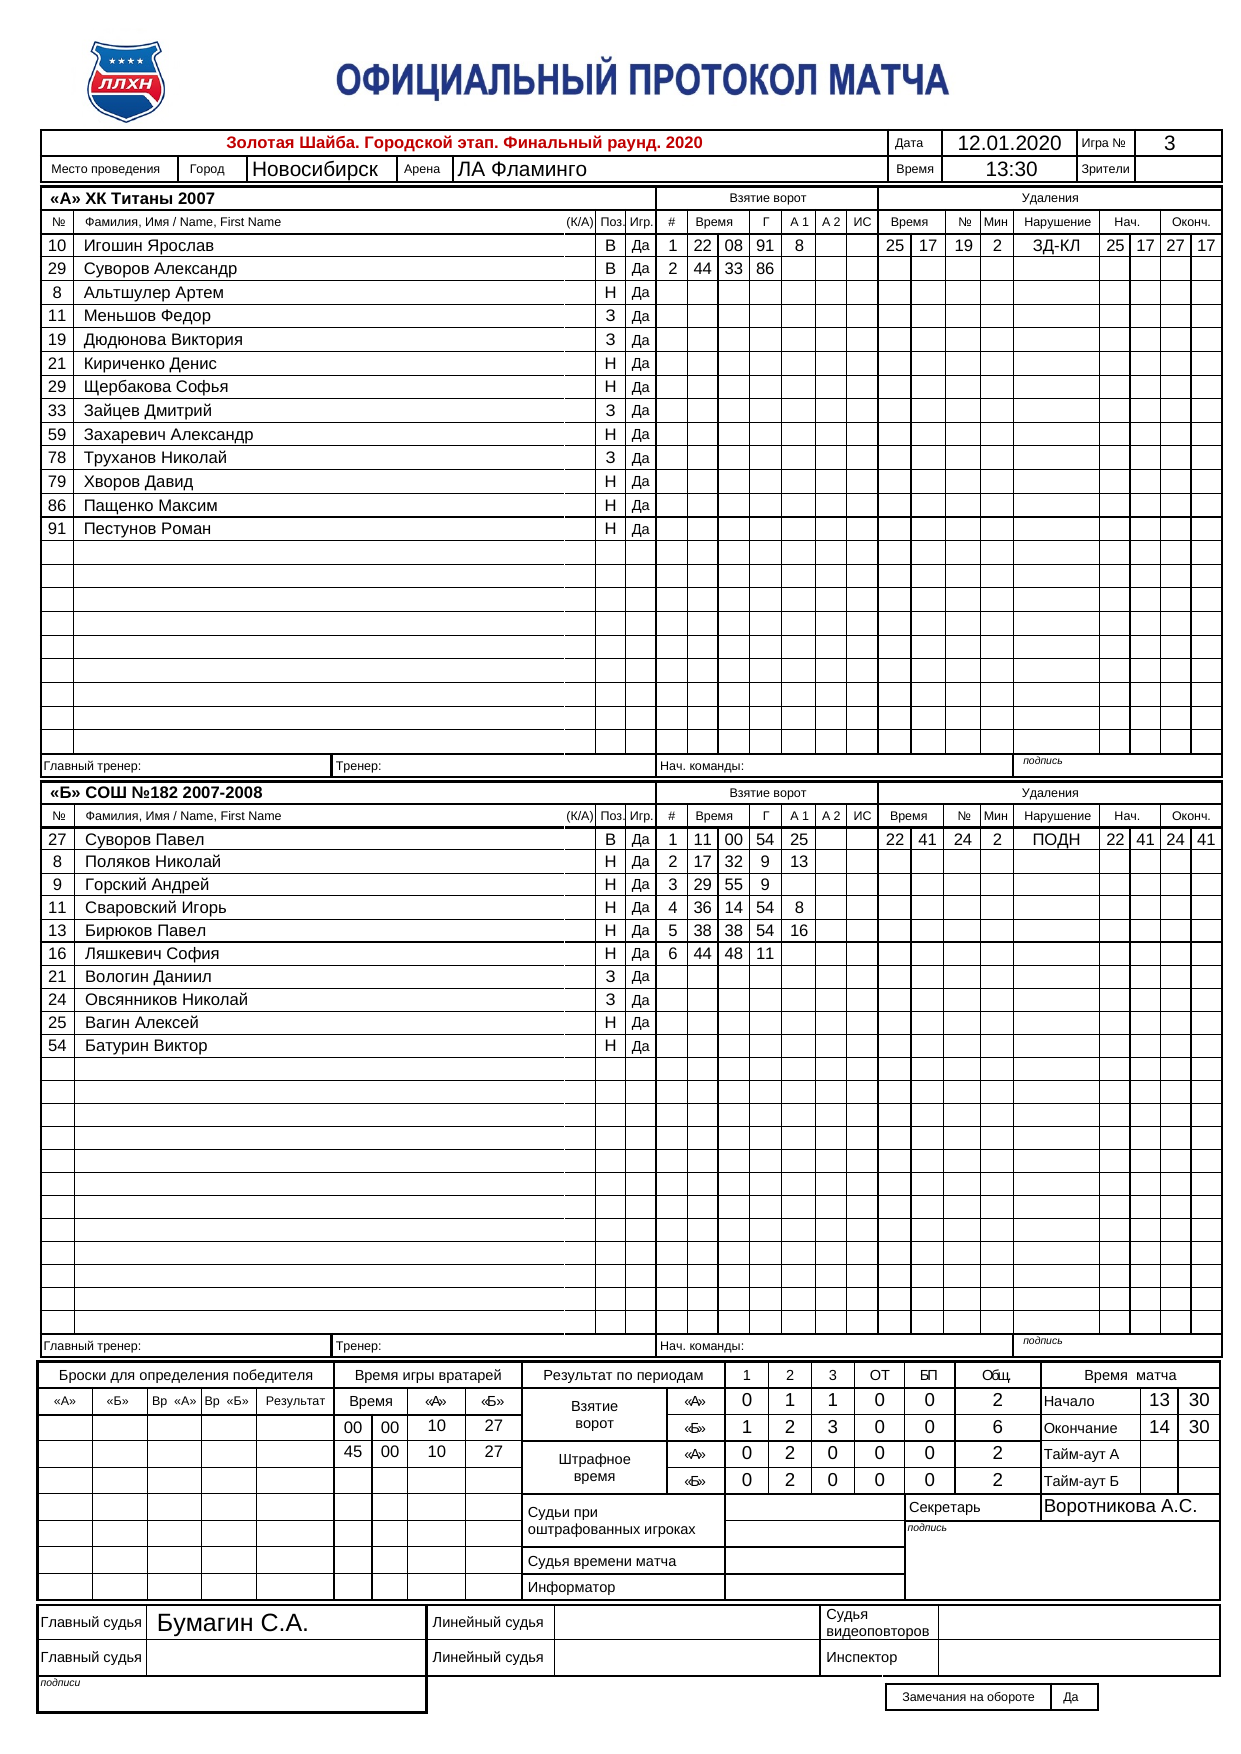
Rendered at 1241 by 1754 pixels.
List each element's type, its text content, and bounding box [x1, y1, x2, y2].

table_cell [1100, 1150, 1129, 1172]
table_cell [726, 1575, 904, 1599]
table_cell [750, 518, 781, 540]
table_cell [202, 1574, 256, 1599]
table_cell [1161, 683, 1190, 706]
table_cell [1131, 1035, 1160, 1057]
table_cell А 1 [782, 805, 815, 826]
table_cell [596, 541, 625, 564]
table_cell 0 [726, 1442, 768, 1467]
table_cell 17 [1192, 235, 1221, 256]
table_cell [816, 966, 846, 987]
table_cell [688, 470, 717, 493]
table_cell [912, 636, 945, 658]
table_cell [1131, 896, 1160, 918]
table_cell [981, 1035, 1013, 1057]
table_cell [750, 612, 781, 634]
table_cell 32 [719, 850, 749, 872]
table_cell [1131, 1127, 1160, 1149]
table_cell 27 [1161, 235, 1190, 256]
table_cell [1192, 1219, 1221, 1241]
table_cell [1131, 588, 1160, 611]
table_cell [1161, 1288, 1190, 1310]
table_cell Тренер: [333, 1335, 655, 1356]
table_cell [565, 352, 595, 374]
table_cell 38 [719, 920, 749, 941]
table_cell [981, 494, 1013, 516]
table_cell [879, 470, 910, 493]
table_cell [596, 588, 625, 611]
table_cell Н [596, 470, 625, 493]
table_cell [847, 1127, 877, 1149]
table_cell [202, 1547, 256, 1573]
table_cell [1014, 612, 1099, 634]
table_cell [1100, 518, 1129, 540]
table_cell [719, 494, 749, 516]
table_cell [912, 896, 943, 918]
table_cell [335, 1547, 371, 1573]
table_cell Судья времени матча [523, 1548, 724, 1573]
table_cell [944, 943, 980, 964]
table_header Общ. [956, 1363, 1040, 1387]
table_cell [816, 470, 846, 493]
table_cell [42, 1242, 74, 1264]
table_cell [466, 1574, 521, 1599]
table_cell [981, 470, 1013, 493]
table_cell [565, 850, 595, 872]
table_cell [688, 588, 717, 611]
table_cell [981, 541, 1013, 564]
table_cell [1100, 1265, 1129, 1287]
table_cell [912, 305, 945, 327]
table_cell [657, 1058, 687, 1079]
table_cell [257, 1468, 333, 1493]
table_cell [847, 966, 877, 987]
table_cell [944, 1012, 980, 1033]
table_cell 91 [750, 235, 781, 256]
table_cell А 1 [782, 211, 815, 233]
table_cell 54 [750, 920, 781, 941]
table_cell 30 [1179, 1389, 1219, 1413]
table_cell [912, 966, 943, 987]
table_cell [782, 1127, 815, 1149]
table_cell [626, 683, 655, 706]
table_cell [719, 588, 749, 611]
table_cell [1014, 1242, 1099, 1264]
table_cell [816, 305, 846, 327]
table_cell 54 [750, 896, 781, 918]
table_cell # [657, 805, 687, 826]
table_cell [1014, 257, 1099, 280]
table_cell [596, 1150, 625, 1172]
table_cell № [944, 805, 980, 826]
table_cell [1161, 446, 1190, 469]
table_cell [719, 1173, 749, 1195]
table_cell [42, 1265, 74, 1287]
table_cell Да [626, 1012, 655, 1033]
table_cell Овсянников Николай [75, 989, 564, 1011]
table_cell [816, 1219, 846, 1241]
table_cell [719, 707, 749, 729]
table_cell [912, 328, 945, 351]
table_cell Вагин Алексей [75, 1012, 564, 1033]
table_cell [816, 989, 846, 1011]
table_cell Н [596, 352, 625, 374]
table_cell [688, 730, 717, 753]
table_cell [847, 257, 877, 280]
table_cell 16 [42, 943, 74, 964]
table_cell [750, 636, 781, 658]
table_cell Зрители [1078, 157, 1134, 181]
table_cell [782, 1219, 815, 1241]
table_cell [1192, 423, 1221, 445]
table_cell [946, 446, 980, 469]
table_cell [565, 494, 595, 516]
table_cell [1100, 1058, 1129, 1079]
table_cell [1192, 896, 1221, 918]
table_cell [1100, 376, 1129, 398]
table_cell [1131, 1242, 1160, 1264]
table_cell [879, 1104, 910, 1126]
table_cell [1161, 1219, 1190, 1241]
table_cell 44 [688, 943, 717, 964]
table_cell [847, 612, 877, 634]
table_cell [75, 1219, 564, 1241]
table_cell [879, 399, 910, 422]
table_cell Суворов Александр [74, 257, 564, 280]
table_cell [946, 565, 980, 587]
table_cell [981, 1196, 1013, 1218]
table_cell [657, 1012, 687, 1033]
table_cell [750, 683, 781, 706]
table_cell [1131, 257, 1160, 280]
table_cell [1100, 659, 1129, 682]
table_cell [148, 1468, 201, 1493]
table_cell [912, 565, 945, 587]
table_cell [75, 1196, 564, 1218]
table_cell [1192, 1104, 1221, 1126]
table_cell [981, 989, 1013, 1011]
table_cell [1192, 446, 1221, 469]
table_cell [816, 683, 846, 706]
table_cell 1 [657, 829, 687, 849]
table_cell З [596, 966, 625, 987]
table_cell [688, 707, 717, 729]
table_cell [782, 376, 815, 398]
table_cell [1014, 423, 1099, 445]
table_cell 25 [879, 235, 910, 256]
table_cell [944, 1173, 980, 1195]
table_cell [1100, 683, 1129, 706]
table_cell [879, 446, 910, 469]
table_cell [75, 1242, 564, 1264]
table_cell [847, 943, 877, 964]
table_cell [688, 423, 717, 445]
table_cell [1100, 446, 1129, 469]
table_cell [879, 565, 910, 587]
table_cell [657, 707, 687, 729]
table_cell [981, 850, 1013, 872]
table_cell 0 [812, 1468, 854, 1493]
table_cell [1161, 1081, 1190, 1103]
table_cell [912, 470, 945, 493]
table_cell [565, 943, 595, 964]
table_cell [847, 281, 877, 303]
table_cell [1161, 1035, 1190, 1057]
table_cell [847, 328, 877, 351]
table_cell Н [596, 423, 625, 445]
table_cell [944, 1265, 980, 1287]
table_cell [816, 1173, 846, 1195]
table_cell [981, 707, 1013, 729]
table_cell [75, 1173, 564, 1195]
table_cell [565, 470, 595, 493]
table_cell [565, 423, 595, 445]
table_cell Время [335, 1389, 407, 1413]
table_cell [42, 1219, 74, 1241]
table_cell 36 [688, 896, 717, 918]
table_cell [816, 920, 846, 941]
table_cell [657, 989, 687, 1011]
table_cell [981, 305, 1013, 327]
table_cell [726, 1521, 904, 1546]
table_cell Время [879, 805, 943, 826]
table_cell [981, 1012, 1013, 1033]
table_header 12.01.2020 [943, 131, 1076, 155]
table_cell [42, 1288, 74, 1310]
table_cell [847, 636, 877, 658]
table_cell Н [596, 281, 625, 303]
table_cell [847, 874, 877, 895]
table_cell Тренер: [333, 755, 655, 776]
table_cell [912, 1265, 943, 1287]
table_header Результат по периодам [523, 1363, 724, 1387]
table_header Удаления [879, 188, 1221, 209]
table_cell [1131, 1058, 1160, 1079]
table_cell [565, 730, 595, 753]
table_cell Начало [1042, 1389, 1140, 1413]
table_cell Да [626, 235, 655, 256]
table_cell [688, 1242, 717, 1264]
table_cell [1100, 943, 1129, 964]
table_cell [981, 920, 1013, 941]
table_cell Время [688, 211, 749, 233]
table_cell 24 [42, 989, 74, 1011]
table_cell 4 [657, 896, 687, 918]
table_header Игра № [1078, 131, 1134, 155]
table_cell [1014, 659, 1099, 682]
table_cell Н [596, 494, 625, 516]
table_cell [879, 943, 910, 964]
table_cell [1014, 683, 1099, 706]
table_cell Судья видеоповторов [821, 1606, 938, 1639]
table_cell Да [626, 850, 655, 872]
table_cell [1192, 257, 1221, 280]
table_cell [596, 565, 625, 587]
table_cell [944, 1127, 980, 1149]
table_cell [626, 1242, 655, 1264]
table_cell 22 [879, 829, 910, 849]
table_cell [719, 966, 749, 987]
table_cell [1161, 281, 1190, 303]
table_cell [1014, 281, 1099, 303]
table_cell [1161, 989, 1190, 1011]
table_cell [93, 1494, 147, 1520]
table_cell [879, 1196, 910, 1218]
table_cell Да [626, 920, 655, 941]
table_cell 2 [981, 829, 1013, 849]
table_cell [847, 1219, 877, 1241]
table_cell 0 [905, 1415, 954, 1440]
table_cell [688, 1081, 717, 1103]
table_cell [688, 1196, 717, 1218]
table_cell [879, 305, 910, 327]
table_cell [565, 1173, 595, 1195]
table_cell [847, 235, 877, 256]
table_cell Вр «А» [148, 1389, 201, 1413]
table_cell 55 [719, 874, 749, 895]
table_cell Батурин Виктор [75, 1035, 564, 1057]
table_cell 30 [1179, 1415, 1219, 1440]
table_cell [912, 588, 945, 611]
table_cell Пестунов Роман [74, 518, 564, 540]
table_cell [879, 966, 910, 987]
table_cell 2 [956, 1389, 1040, 1413]
table_cell [565, 399, 595, 422]
table_cell Н [596, 376, 625, 398]
table_cell 33 [42, 399, 73, 422]
table_cell [257, 1521, 333, 1546]
table_cell [1161, 636, 1190, 658]
table_cell № [42, 211, 73, 233]
table_cell [1192, 328, 1221, 351]
table_cell [42, 683, 73, 706]
table_cell [1100, 281, 1129, 303]
table_cell [719, 1219, 749, 1241]
table_cell [1131, 636, 1160, 658]
table_cell [879, 423, 910, 445]
table_cell [719, 328, 749, 351]
table_cell [596, 1219, 625, 1241]
table_cell [782, 470, 815, 493]
table_cell [626, 1081, 655, 1103]
table_cell [335, 1574, 371, 1599]
table_cell [750, 470, 781, 493]
table_cell [688, 494, 717, 516]
table_cell [1014, 1311, 1099, 1333]
table_cell [816, 399, 846, 422]
table_cell [373, 1574, 407, 1599]
table_cell [879, 1173, 910, 1195]
table_cell [1161, 1265, 1190, 1287]
table_cell [1100, 1242, 1129, 1264]
table_cell [981, 328, 1013, 351]
table_cell [946, 541, 980, 564]
table_cell [657, 376, 687, 398]
table_cell [1100, 423, 1129, 445]
table_cell [1100, 541, 1129, 564]
table_cell [879, 850, 910, 872]
table_cell [946, 399, 980, 422]
table_cell [912, 1104, 943, 1126]
table_cell [1192, 376, 1221, 398]
table_cell Судьи при оштрафованных игроках [523, 1495, 724, 1546]
table_header Золотая Шайба. Городской этап. Финальный раунд. 2020 [42, 131, 887, 155]
table_cell [657, 446, 687, 469]
table_cell [657, 588, 687, 611]
table_cell [1161, 1173, 1190, 1195]
table_cell [782, 1173, 815, 1195]
table_cell Главный тренер: [42, 1335, 330, 1356]
table_cell [944, 1311, 980, 1333]
table_cell [1014, 541, 1099, 564]
table_cell [1014, 1127, 1099, 1149]
table_cell [750, 1219, 781, 1241]
table_cell [1014, 1219, 1099, 1241]
table_cell [847, 1150, 877, 1172]
table_cell [1014, 470, 1099, 493]
table_cell [42, 659, 73, 682]
table_cell [719, 446, 749, 469]
table_cell [1192, 1288, 1221, 1310]
table_cell Н [596, 518, 625, 540]
table_cell 86 [750, 257, 781, 280]
table_cell [944, 1219, 980, 1241]
table_cell [596, 1104, 625, 1126]
table_cell Да [626, 423, 655, 445]
table_cell [847, 989, 877, 1011]
table_cell З [596, 989, 625, 1011]
table_cell [750, 446, 781, 469]
table_cell [1131, 281, 1160, 303]
table_cell [1161, 707, 1190, 729]
table_cell [1141, 1468, 1177, 1493]
table_cell Да [626, 896, 655, 918]
table_cell [565, 1311, 595, 1333]
table_cell 3 [812, 1415, 854, 1440]
table_cell [879, 636, 910, 658]
table_cell Результат [257, 1389, 333, 1413]
table_cell Время [879, 211, 945, 233]
table_cell [1192, 943, 1221, 964]
table_cell [816, 1150, 846, 1172]
table_cell [466, 1521, 521, 1546]
table_cell [1161, 1012, 1190, 1033]
table_cell З [596, 305, 625, 327]
table_cell [782, 966, 815, 987]
table_cell Да [626, 494, 655, 516]
table_cell [944, 1081, 980, 1103]
table_cell [148, 1574, 201, 1599]
table_cell [1192, 541, 1221, 564]
table_cell А 2 [816, 805, 846, 826]
table_cell [782, 1311, 815, 1333]
table_cell [1131, 1150, 1160, 1172]
table_cell З [596, 399, 625, 422]
table_cell [1161, 874, 1190, 895]
table_cell [1161, 1127, 1190, 1149]
table_cell [719, 1288, 749, 1310]
table_cell [981, 1265, 1013, 1287]
table_cell [1192, 1035, 1221, 1057]
table_cell [750, 1127, 781, 1149]
table_cell ПОДН [1014, 829, 1099, 849]
table_cell [1100, 328, 1129, 351]
table_cell [75, 1265, 564, 1287]
table_cell [42, 1058, 74, 1079]
table_cell [1014, 1173, 1099, 1195]
table_cell [912, 399, 945, 422]
table_cell [782, 683, 815, 706]
table_cell [981, 943, 1013, 964]
table_cell [981, 1058, 1013, 1079]
table_cell 2 [956, 1442, 1040, 1467]
table_cell 21 [42, 966, 74, 987]
table_cell [847, 1288, 877, 1310]
table_cell [816, 1265, 846, 1287]
table_cell [750, 328, 781, 351]
table_cell [1100, 257, 1129, 280]
table_cell [148, 1494, 201, 1520]
table_cell [816, 235, 846, 256]
table_cell [1014, 920, 1099, 941]
table_cell [939, 1606, 1219, 1639]
table_cell [816, 518, 846, 540]
table_cell [981, 518, 1013, 540]
table_cell [565, 683, 595, 706]
table_cell [565, 920, 595, 941]
table_cell [466, 1547, 521, 1573]
table_cell [816, 281, 846, 303]
table_cell [750, 565, 781, 587]
table_cell ЗД-КЛ [1014, 235, 1099, 256]
table_cell [847, 588, 877, 611]
table_cell 8 [42, 850, 74, 872]
table_cell [981, 1173, 1013, 1195]
table_cell [1100, 636, 1129, 658]
table_cell [782, 1265, 815, 1287]
table_cell Да [626, 966, 655, 987]
table_cell [912, 850, 943, 872]
table_cell [847, 305, 877, 327]
table_cell [626, 565, 655, 587]
table_cell [782, 1242, 815, 1264]
table_cell [946, 281, 980, 303]
table_cell [912, 1150, 943, 1172]
table_cell [1014, 730, 1099, 753]
table_cell [719, 659, 749, 682]
table_cell [750, 1265, 781, 1287]
table_cell 0 [726, 1468, 768, 1493]
table_cell [946, 683, 980, 706]
table_cell [719, 1242, 749, 1264]
table_cell [1161, 966, 1190, 987]
table_cell 27 [466, 1416, 521, 1440]
table_cell [847, 1242, 877, 1264]
table_cell 22 [688, 235, 717, 256]
table_cell [1099, 1682, 1220, 1711]
table_cell Главный тренер: [42, 755, 330, 776]
table_cell [816, 541, 846, 564]
table_cell [719, 730, 749, 753]
table_cell [148, 1521, 201, 1546]
table_cell [782, 423, 815, 445]
table_cell [1161, 943, 1190, 964]
table_cell 78 [42, 446, 73, 469]
table_cell [1192, 683, 1221, 706]
table_cell [1014, 446, 1099, 469]
table_cell [782, 659, 815, 682]
table_cell [657, 281, 687, 303]
table_cell [981, 730, 1013, 753]
table_cell Штрафное время [523, 1442, 666, 1493]
table_cell [816, 446, 846, 469]
table_cell [74, 707, 564, 729]
table_cell [596, 730, 625, 753]
table_cell [657, 1288, 687, 1310]
table_cell [847, 518, 877, 540]
table_cell [816, 850, 846, 872]
table_cell [1100, 966, 1129, 987]
table_cell [750, 376, 781, 398]
table_cell [719, 518, 749, 540]
table_cell [912, 257, 945, 280]
table_cell [1161, 352, 1190, 374]
table_cell 16 [782, 920, 815, 941]
table_cell [1014, 376, 1099, 398]
table_cell [1100, 707, 1129, 729]
table_cell [257, 1547, 333, 1573]
table_cell [719, 352, 749, 374]
table_cell [257, 1441, 333, 1467]
table_cell [1161, 659, 1190, 682]
table_cell [879, 376, 910, 398]
table_cell [944, 966, 980, 987]
table_cell [847, 1265, 877, 1287]
table_cell [657, 1311, 687, 1333]
table_cell [626, 730, 655, 753]
table_cell Ляшкевич София [75, 943, 564, 964]
table_cell Да [626, 1035, 655, 1057]
table_cell [688, 636, 717, 658]
table_cell [847, 541, 877, 564]
table_cell Н [596, 874, 625, 895]
table_cell [657, 541, 687, 564]
table_cell [912, 920, 943, 941]
table_cell [981, 1288, 1013, 1310]
table_cell [93, 1521, 147, 1546]
table_cell [565, 896, 595, 918]
table_cell [1192, 850, 1221, 872]
table_cell [466, 1494, 521, 1520]
table_cell Вр «Б» [202, 1389, 256, 1413]
table_cell [1100, 305, 1129, 327]
table_cell [565, 1196, 595, 1218]
table_cell ИС [847, 805, 877, 826]
table_cell [565, 541, 595, 564]
table_cell [688, 305, 717, 327]
table_cell [847, 1311, 877, 1333]
table_cell [944, 1196, 980, 1218]
table_cell [39, 1441, 92, 1467]
table_cell [1014, 707, 1099, 729]
table_cell Нач. команды: [657, 1335, 1012, 1356]
table_cell [750, 1012, 781, 1033]
table_cell [1100, 1311, 1129, 1333]
table_cell [42, 636, 73, 658]
table_cell [1192, 1311, 1221, 1333]
table_header БП [905, 1363, 954, 1387]
table_cell «А» [668, 1389, 724, 1413]
table_cell [750, 541, 781, 564]
table_cell [750, 659, 781, 682]
table_cell [596, 636, 625, 658]
table_cell [1192, 1196, 1221, 1218]
table_cell [750, 1288, 781, 1310]
table_header Взятие ворот [657, 188, 877, 209]
table_cell [1131, 707, 1160, 729]
table_cell [39, 1416, 92, 1440]
table_cell Захаревич Александр [74, 423, 564, 445]
table_cell [1131, 352, 1160, 374]
table_cell [719, 1265, 749, 1287]
table_cell [565, 636, 595, 658]
table_cell [1100, 1104, 1129, 1126]
table_cell [657, 305, 687, 327]
table_cell З [596, 328, 625, 351]
table_cell [816, 1127, 846, 1149]
table_cell 0 [905, 1442, 954, 1467]
table_cell [565, 305, 595, 327]
table_cell [782, 1081, 815, 1103]
table_cell Да [626, 518, 655, 540]
table_cell [782, 446, 815, 469]
table_cell [879, 352, 910, 374]
table_cell [912, 1035, 943, 1057]
table_cell [596, 1196, 625, 1218]
table_cell [202, 1521, 256, 1546]
table_cell 86 [42, 494, 73, 516]
table_cell [1161, 730, 1190, 753]
table_cell [719, 1058, 749, 1079]
table_cell [657, 730, 687, 753]
table_cell [1100, 588, 1129, 611]
table_cell 2 [769, 1415, 811, 1440]
table_cell [981, 683, 1013, 706]
table_cell [1014, 1288, 1099, 1310]
table_cell [408, 1468, 465, 1493]
table_cell 27 [42, 829, 74, 849]
table_cell Альтшулер Артем [74, 281, 564, 303]
table_cell [1100, 989, 1129, 1011]
table_cell [565, 1012, 595, 1033]
table_cell [565, 588, 595, 611]
table_cell [1192, 470, 1221, 493]
table_cell [883, 1677, 1220, 1681]
table_cell [565, 1081, 595, 1103]
table_cell [1014, 1150, 1099, 1172]
table_cell Н [596, 896, 625, 918]
table_cell [912, 1081, 943, 1103]
table_cell [879, 683, 910, 706]
table_cell Оконч. [1161, 211, 1221, 233]
table_cell [1161, 376, 1190, 398]
table_cell [946, 352, 980, 374]
table_cell [466, 1468, 521, 1493]
table_cell [657, 636, 687, 658]
table_cell [782, 989, 815, 1011]
table_cell [555, 1640, 819, 1675]
table_cell Дюдюнова Виктория [74, 328, 564, 351]
table_cell Тайм-аут А [1042, 1441, 1140, 1467]
table_cell [1192, 588, 1221, 611]
table_cell [879, 989, 910, 1011]
table_cell [565, 328, 595, 351]
table_cell [1100, 850, 1129, 872]
table_header Дата [889, 131, 941, 155]
table_header Взятие ворот [657, 783, 877, 803]
table_cell [565, 829, 595, 849]
table_cell [912, 683, 945, 706]
table_cell [946, 494, 980, 516]
table_cell [750, 730, 781, 753]
table_cell [1131, 1104, 1160, 1126]
table_cell [1014, 943, 1099, 964]
table_cell [912, 1058, 943, 1079]
table_cell [847, 1035, 877, 1057]
table_cell [847, 565, 877, 587]
table_cell (К/А) [565, 805, 595, 826]
table_cell [688, 1012, 717, 1033]
table_cell [816, 376, 846, 398]
table_cell [782, 399, 815, 422]
table_cell [816, 1104, 846, 1126]
table_cell [1192, 1150, 1221, 1172]
table_cell Да [626, 446, 655, 469]
table_cell [1014, 1035, 1099, 1057]
table_cell [944, 874, 980, 895]
table_cell [782, 943, 815, 964]
table_cell 5 [657, 920, 687, 941]
table_cell [1192, 565, 1221, 587]
table_cell Информатор [523, 1575, 724, 1599]
table_cell [1100, 612, 1129, 634]
table_cell [946, 612, 980, 634]
table_cell [1161, 565, 1190, 587]
table_cell [626, 1058, 655, 1079]
table_cell Сваровский Игорь [75, 896, 564, 918]
table_cell [1014, 636, 1099, 658]
table_cell [688, 1173, 717, 1195]
table_cell [946, 518, 980, 540]
table_cell [944, 1242, 980, 1264]
table_cell [74, 659, 564, 682]
table_cell [42, 1150, 74, 1172]
table_cell 0 [855, 1442, 904, 1467]
table_cell [74, 565, 564, 587]
table_cell [1161, 1150, 1190, 1172]
table_cell Инспектор [821, 1640, 938, 1675]
table_cell [782, 565, 815, 587]
table_cell [688, 352, 717, 374]
table_cell [1161, 1196, 1190, 1218]
table_cell [39, 1574, 92, 1599]
table_cell [1192, 281, 1221, 303]
table_cell Мин [981, 211, 1013, 233]
table_cell [1014, 352, 1099, 374]
picture [5, 28, 1179, 129]
table_cell [1131, 518, 1160, 540]
table_cell [782, 1288, 815, 1310]
table_cell [946, 707, 980, 729]
table_cell [879, 1012, 910, 1033]
table_cell [719, 1035, 749, 1057]
table_header 3 [812, 1363, 854, 1387]
table_cell [1014, 989, 1099, 1011]
table_cell [408, 1521, 465, 1546]
table_cell [750, 1311, 781, 1333]
table_cell [981, 399, 1013, 422]
table_cell Да [626, 874, 655, 895]
table_cell [626, 1311, 655, 1333]
table_cell [719, 1127, 749, 1149]
table_cell [912, 1288, 943, 1310]
table_cell [816, 1288, 846, 1310]
table_cell [946, 636, 980, 658]
table_cell [1131, 376, 1160, 398]
table_cell [626, 1288, 655, 1310]
table_cell Н [596, 850, 625, 872]
table_cell 24 [1161, 829, 1190, 849]
table_cell [1131, 494, 1160, 516]
table_cell [847, 829, 877, 849]
table_cell [847, 352, 877, 374]
table_cell [879, 707, 910, 729]
table_cell [847, 683, 877, 706]
table_cell [626, 1196, 655, 1218]
table_cell [408, 1547, 465, 1573]
table_cell [1179, 1468, 1219, 1493]
table_cell [657, 1035, 687, 1057]
table_cell [946, 257, 980, 280]
table_cell [596, 1311, 625, 1333]
table_cell [1192, 352, 1221, 374]
table_cell [657, 1081, 687, 1103]
table_cell [879, 541, 910, 564]
table_cell [782, 588, 815, 611]
table_cell Кириченко Денис [74, 352, 564, 374]
table_header Время игры вратарей [335, 1363, 521, 1387]
table_cell [879, 328, 910, 351]
table_cell [1192, 966, 1221, 987]
table_cell 0 [855, 1389, 904, 1413]
table_cell [1100, 494, 1129, 516]
table_cell [782, 541, 815, 564]
table_cell [626, 707, 655, 729]
table_cell [93, 1468, 147, 1493]
table_cell [912, 446, 945, 469]
table_cell [1100, 1288, 1129, 1310]
table_cell 2 [657, 257, 687, 280]
table_cell Мин [981, 805, 1013, 826]
table_cell Оконч. [1161, 805, 1221, 826]
table_cell 0 [726, 1389, 768, 1413]
table_cell [719, 1150, 749, 1172]
table_cell [373, 1468, 407, 1493]
table_cell 91 [42, 518, 73, 540]
table_cell «А» [39, 1389, 92, 1413]
table_cell [75, 1081, 564, 1103]
table_cell [39, 1494, 92, 1520]
table_cell [657, 565, 687, 587]
table_cell [42, 1104, 74, 1126]
table_cell [1192, 989, 1221, 1011]
table_cell [565, 1104, 595, 1126]
table_cell [1100, 1012, 1129, 1033]
table_cell Нач. [1100, 805, 1160, 826]
table_cell [946, 659, 980, 682]
table_cell [1131, 399, 1160, 422]
table_cell [981, 588, 1013, 611]
table_cell [565, 989, 595, 1011]
table_cell 00 [373, 1441, 407, 1467]
table_cell [879, 1150, 910, 1172]
table_cell [74, 588, 564, 611]
table_cell 2 [657, 850, 687, 872]
table_cell 21 [42, 352, 73, 374]
table_cell [981, 1219, 1013, 1241]
table_cell [981, 1242, 1013, 1264]
table_header «Б» СОШ №182 2007-2008 [42, 783, 655, 803]
table_header Броски для определения победителя [39, 1363, 333, 1387]
table_cell [1192, 494, 1221, 516]
table_cell [596, 1288, 625, 1310]
table_cell [1192, 1127, 1221, 1149]
table_cell подпись [906, 1522, 1219, 1599]
table_cell 00 [373, 1416, 407, 1440]
table_cell [879, 257, 910, 280]
table_cell [939, 1640, 1219, 1675]
table_cell 13:30 [943, 157, 1076, 181]
table_cell Н [596, 920, 625, 941]
table_cell [816, 1196, 846, 1218]
table_cell 11 [42, 305, 73, 327]
table_cell [1192, 399, 1221, 422]
table_header ОТ [855, 1363, 904, 1387]
table_cell [596, 1127, 625, 1149]
table_cell [750, 423, 781, 445]
table_cell [847, 730, 877, 753]
table_cell Секретарь [906, 1495, 1040, 1520]
table_cell Да [626, 399, 655, 422]
table_cell [944, 1035, 980, 1057]
table_cell [750, 1104, 781, 1126]
table_cell [750, 494, 781, 516]
table_cell Фамилия, Имя / Name, First Name [75, 805, 565, 826]
table_cell [75, 1288, 564, 1310]
table_header Время матча [1042, 1363, 1219, 1387]
table_cell [1131, 612, 1160, 634]
table_cell 44 [688, 257, 717, 280]
table_cell Меньшов Федор [74, 305, 564, 327]
table_cell [1100, 1081, 1129, 1103]
table_cell [816, 352, 846, 374]
table_cell [626, 541, 655, 564]
table_cell [657, 470, 687, 493]
table_cell [879, 1311, 910, 1333]
table_cell 08 [719, 235, 749, 256]
table_cell В [596, 235, 625, 256]
table_cell [688, 1127, 717, 1149]
table_cell Нарушение [1014, 805, 1099, 826]
table_cell [1014, 1012, 1099, 1033]
table_cell 59 [42, 423, 73, 445]
table_cell [879, 588, 910, 611]
table_cell [782, 1104, 815, 1126]
table_cell [626, 1150, 655, 1172]
table_cell [750, 966, 781, 987]
table_header Удаления [879, 783, 1221, 803]
table_cell [719, 281, 749, 303]
table_cell 0 [812, 1442, 854, 1467]
table_header Да [1052, 1685, 1097, 1709]
table_cell [1161, 518, 1190, 540]
table_cell [202, 1468, 256, 1493]
table_cell [1014, 518, 1099, 540]
table_cell 10 [408, 1416, 465, 1440]
table_cell Игошин Ярослав [74, 235, 564, 256]
table_cell [1100, 470, 1129, 493]
table_cell [657, 423, 687, 445]
table_cell «Б» [93, 1389, 147, 1413]
table_cell В [596, 257, 625, 280]
table_cell [74, 730, 564, 753]
table_cell [688, 565, 717, 587]
table_cell [719, 1196, 749, 1218]
table_cell [750, 1081, 781, 1103]
table_cell [1131, 730, 1160, 753]
table_cell [565, 446, 595, 469]
table_cell [719, 1081, 749, 1103]
table_cell [981, 636, 1013, 658]
table_cell [944, 1288, 980, 1310]
table_cell [688, 399, 717, 422]
table_cell «Б» [668, 1468, 724, 1493]
table_cell [912, 1311, 943, 1333]
table_cell Арена [398, 157, 452, 181]
table_cell Да [626, 989, 655, 1011]
table_cell [879, 730, 910, 753]
table_cell 8 [782, 235, 815, 256]
table_cell [1131, 1081, 1160, 1103]
table_cell Да [626, 305, 655, 327]
table_cell [719, 636, 749, 658]
table_cell (К/А) [565, 211, 595, 233]
table_cell [847, 850, 877, 872]
table_cell 14 [719, 896, 749, 918]
table_cell [657, 1104, 687, 1126]
table_cell [1014, 1265, 1099, 1287]
table_cell [596, 1242, 625, 1264]
table_cell [1161, 612, 1190, 634]
table_cell [596, 1081, 625, 1103]
table_cell В [596, 829, 625, 849]
table_cell [335, 1521, 371, 1546]
table_cell [847, 1173, 877, 1195]
table_cell [981, 423, 1013, 445]
table_cell 10 [408, 1441, 465, 1467]
table_cell Да [626, 328, 655, 351]
table_cell [750, 989, 781, 1011]
table_cell [202, 1441, 256, 1467]
table_cell 13 [1141, 1389, 1177, 1413]
table_cell 1 [657, 235, 687, 256]
table_cell Да [626, 829, 655, 849]
table_cell [657, 399, 687, 422]
table_cell Да [626, 352, 655, 374]
table_cell [912, 1196, 943, 1218]
table_cell [879, 1035, 910, 1057]
table_cell 9 [42, 874, 74, 895]
table_cell [1014, 305, 1099, 327]
table_cell [816, 1081, 846, 1103]
table_cell [1131, 470, 1160, 493]
table_cell [565, 874, 595, 895]
table_cell [782, 636, 815, 658]
table_cell [719, 683, 749, 706]
table_cell [750, 305, 781, 327]
table_cell [42, 1081, 74, 1103]
table_cell [946, 328, 980, 351]
table_cell [42, 565, 73, 587]
table_cell [657, 494, 687, 516]
table_cell [626, 1265, 655, 1287]
table_cell [1131, 1288, 1160, 1310]
table_cell [1161, 305, 1190, 327]
table_cell 19 [42, 328, 73, 351]
table_cell Фамилия, Имя / Name, First Name [74, 211, 565, 233]
table_cell [565, 1058, 595, 1079]
table_cell [719, 305, 749, 327]
table_cell [565, 257, 595, 280]
table_cell [816, 565, 846, 587]
table_cell [657, 1242, 687, 1264]
table_cell [74, 541, 564, 564]
table_cell [847, 920, 877, 941]
table_cell [1131, 850, 1160, 872]
table_cell 2 [769, 1468, 811, 1493]
table_cell 00 [719, 829, 749, 849]
table_cell [847, 376, 877, 398]
table_cell [782, 1150, 815, 1172]
table_cell [981, 1104, 1013, 1126]
table_cell [750, 1242, 781, 1264]
table_cell [1179, 1441, 1219, 1467]
table_cell [1192, 730, 1221, 753]
table_cell [816, 896, 846, 918]
table_cell [75, 1104, 564, 1126]
table_cell [688, 1311, 717, 1333]
table_cell [879, 1265, 910, 1287]
table_cell [1014, 328, 1099, 351]
table_cell 11 [750, 943, 781, 964]
table_cell [944, 920, 980, 941]
table_cell [1014, 588, 1099, 611]
table_cell [782, 518, 815, 540]
table_cell [847, 494, 877, 516]
table_cell [981, 612, 1013, 634]
table_cell З [596, 446, 625, 469]
table_cell [408, 1494, 465, 1520]
table_cell [93, 1441, 147, 1467]
table_cell Тайм-аут Б [1042, 1468, 1140, 1493]
table_cell [565, 1150, 595, 1172]
table_cell 8 [782, 896, 815, 918]
table_cell Главный судья [39, 1640, 146, 1675]
table_cell [565, 659, 595, 682]
table_cell [596, 1058, 625, 1079]
table_cell [1131, 1219, 1160, 1241]
table_cell [847, 423, 877, 445]
table_cell [148, 1547, 201, 1573]
table_cell [1131, 1311, 1160, 1333]
table_cell [879, 281, 910, 303]
table_cell [555, 1606, 819, 1639]
table_cell [373, 1494, 407, 1520]
table_cell # [657, 211, 687, 233]
table_cell [816, 707, 846, 729]
table_cell [981, 896, 1013, 918]
table_cell [750, 1196, 781, 1218]
table_cell 25 [782, 829, 815, 849]
table_cell 22 [1100, 829, 1129, 849]
table_cell [719, 376, 749, 398]
table_cell [981, 352, 1013, 374]
table_cell [335, 1468, 371, 1493]
table_cell [42, 588, 73, 611]
table_cell «А» [668, 1442, 724, 1467]
table_cell Пащенко Максим [74, 494, 564, 516]
table_cell [1161, 494, 1190, 516]
table_cell Бирюков Павел [75, 920, 564, 941]
table_cell [879, 1081, 910, 1103]
table_cell Нарушение [1014, 211, 1099, 233]
table_cell Да [626, 257, 655, 280]
table_cell [1100, 352, 1129, 374]
table_cell [1131, 989, 1160, 1011]
table_cell 8 [42, 281, 73, 303]
table_cell [816, 588, 846, 611]
table_cell [626, 612, 655, 634]
table_cell [42, 1196, 74, 1218]
table_cell [688, 989, 717, 1011]
table_cell Место проведения [42, 157, 177, 181]
table_cell № [946, 211, 980, 233]
table_cell [912, 352, 945, 374]
table_cell Труханов Николай [74, 446, 564, 469]
table_cell [1014, 1058, 1099, 1079]
table_cell Суворов Павел [75, 829, 564, 849]
table_cell 11 [688, 829, 717, 849]
table_cell 29 [42, 376, 73, 398]
table_cell [1161, 470, 1190, 493]
table_cell 10 [42, 235, 73, 256]
table_cell 45 [335, 1441, 371, 1467]
table_cell [596, 683, 625, 706]
table_cell [1192, 305, 1221, 327]
table_cell [912, 518, 945, 540]
table_cell [565, 966, 595, 987]
table_cell 54 [42, 1035, 74, 1057]
table_cell [657, 1150, 687, 1172]
table_cell [1161, 423, 1190, 445]
table_cell 6 [956, 1415, 1040, 1440]
table_cell [981, 446, 1013, 469]
table_cell [565, 612, 595, 634]
table_cell [335, 1494, 371, 1520]
table_cell [565, 518, 595, 540]
table_cell Город [179, 157, 246, 181]
table_cell 2 [956, 1468, 1040, 1493]
table_cell 17 [688, 850, 717, 872]
table_cell [1100, 1173, 1129, 1195]
table_cell [782, 1035, 815, 1057]
table_cell [912, 989, 943, 1011]
table_cell [816, 328, 846, 351]
table_cell [257, 1416, 333, 1440]
table_cell ИС [847, 211, 877, 233]
table_cell 24 [944, 829, 980, 849]
table_cell [688, 1265, 717, 1287]
table_cell [946, 730, 980, 753]
table_cell [750, 707, 781, 729]
table_cell Нач. команды: [657, 755, 1012, 776]
table_cell [750, 1173, 781, 1195]
table_cell [1014, 399, 1099, 422]
table_cell 13 [42, 920, 74, 941]
table_cell [1131, 305, 1160, 327]
table_cell [912, 707, 945, 729]
table_cell подписи [39, 1677, 425, 1711]
table_cell [202, 1416, 256, 1440]
table_header 1 [726, 1363, 768, 1387]
table_cell подпись [1014, 755, 1221, 776]
table_cell [42, 1173, 74, 1195]
table_header 3 [1136, 131, 1221, 155]
table_cell [944, 896, 980, 918]
table_cell [782, 257, 815, 280]
table_cell Вологин Даниил [75, 966, 564, 987]
table_cell [565, 1265, 595, 1287]
table_cell [912, 659, 945, 682]
table_cell [782, 305, 815, 327]
table_cell [93, 1416, 147, 1440]
table_cell [257, 1494, 333, 1520]
table_cell [946, 588, 980, 611]
table_cell [42, 730, 73, 753]
table_cell [879, 874, 910, 895]
table_cell [1131, 565, 1160, 587]
table_cell [879, 896, 910, 918]
table_cell [42, 1311, 74, 1333]
table_cell [657, 683, 687, 706]
table_cell [1161, 1104, 1190, 1126]
table_cell [981, 257, 1013, 280]
table_cell [657, 966, 687, 987]
table_cell [688, 328, 717, 351]
table_cell [1141, 1441, 1177, 1467]
table_cell 1 [812, 1389, 854, 1413]
table_cell [565, 1127, 595, 1149]
table_cell [726, 1495, 904, 1520]
table_cell Г [750, 211, 781, 233]
table_cell [74, 612, 564, 634]
table_cell 79 [42, 470, 73, 493]
table_cell 48 [719, 943, 749, 964]
table_cell 27 [466, 1441, 521, 1467]
table_cell [626, 1127, 655, 1149]
table_cell [782, 1058, 815, 1079]
table_cell [565, 376, 595, 398]
table_cell [981, 1127, 1013, 1149]
table_cell [1131, 920, 1160, 941]
table_cell [1161, 1242, 1190, 1264]
table_cell [657, 1219, 687, 1241]
table_cell [1131, 874, 1160, 895]
table_cell 17 [1131, 235, 1160, 256]
table_cell [1161, 257, 1190, 280]
table_cell [719, 1311, 749, 1333]
table_cell [596, 1173, 625, 1195]
table_cell 41 [1192, 829, 1221, 849]
table_cell [1161, 588, 1190, 611]
table_cell [565, 707, 595, 729]
table_cell [912, 943, 943, 964]
table_cell 25 [42, 1012, 74, 1033]
table_cell [596, 659, 625, 682]
table_cell [257, 1574, 333, 1599]
table_cell [816, 1242, 846, 1264]
table_cell [565, 1242, 595, 1264]
table_cell [688, 281, 717, 303]
table_cell [847, 707, 877, 729]
table_cell [148, 1441, 201, 1467]
table_cell [981, 659, 1013, 682]
table_cell [1136, 157, 1221, 181]
table_cell [1131, 1012, 1160, 1033]
table_cell [1100, 565, 1129, 587]
table_cell [1192, 636, 1221, 658]
table_cell «А» [408, 1389, 465, 1413]
table_cell [719, 565, 749, 587]
table_cell [847, 1081, 877, 1103]
table_cell Игр. [626, 211, 655, 233]
table_cell [1014, 850, 1099, 872]
table_cell [1161, 541, 1190, 564]
table_cell Новосибирск [248, 157, 396, 181]
table_cell 9 [750, 874, 781, 895]
table_cell Г [750, 805, 781, 826]
table_cell [1161, 1058, 1190, 1079]
table_cell [726, 1548, 904, 1573]
table_cell [42, 707, 73, 729]
table_cell [688, 612, 717, 634]
table_cell [688, 1219, 717, 1241]
table_cell 2 [981, 235, 1013, 256]
table_cell Хворов Давид [74, 470, 564, 493]
table_cell [39, 1547, 92, 1573]
table_cell [688, 966, 717, 987]
table_cell [816, 423, 846, 445]
table_cell [657, 518, 687, 540]
table_cell [981, 565, 1013, 587]
table_cell [408, 1574, 465, 1599]
table_cell Линейный судья [428, 1606, 554, 1639]
table_cell [750, 281, 781, 303]
table_cell [912, 281, 945, 303]
table_cell [1014, 1104, 1099, 1126]
table_cell [750, 1035, 781, 1057]
table_cell [1192, 1265, 1221, 1287]
table_cell [847, 659, 877, 682]
table_cell [847, 446, 877, 469]
table_cell 0 [905, 1468, 954, 1493]
table_cell [879, 659, 910, 682]
table_cell Время [889, 157, 941, 181]
table_cell [847, 1058, 877, 1079]
table_cell 0 [855, 1468, 904, 1493]
table_cell [657, 352, 687, 374]
table_cell [74, 683, 564, 706]
table_cell [1161, 920, 1190, 941]
table_cell Да [626, 376, 655, 398]
table_cell [816, 730, 846, 753]
table_cell [946, 470, 980, 493]
table_cell [816, 1058, 846, 1079]
table_cell 00 [335, 1416, 371, 1440]
table_cell [816, 494, 846, 516]
table_cell [879, 612, 910, 634]
table_cell [946, 305, 980, 327]
table_cell [688, 1035, 717, 1057]
table_cell [912, 1127, 943, 1149]
table_cell [1100, 1127, 1129, 1149]
table_cell [626, 1104, 655, 1126]
table_cell [1131, 541, 1160, 564]
table_cell [626, 1219, 655, 1241]
table_cell [981, 376, 1013, 398]
table_cell [912, 541, 945, 564]
table_cell [1131, 683, 1160, 706]
table_cell [981, 1150, 1013, 1172]
table_cell [688, 1150, 717, 1172]
table_cell 54 [750, 829, 781, 849]
table_cell [981, 1081, 1013, 1103]
table_cell 1 [769, 1389, 811, 1413]
table_cell Горский Андрей [75, 874, 564, 895]
table_cell [879, 920, 910, 941]
table_cell Воротникова А.С. [1042, 1495, 1219, 1520]
table_cell [782, 874, 815, 895]
table_cell [946, 423, 980, 445]
table_cell [626, 659, 655, 682]
table_cell [1161, 328, 1190, 351]
table_header «А» ХК Титаны 2007 [42, 188, 655, 209]
table_cell [657, 612, 687, 634]
table_cell 9 [750, 850, 781, 872]
table_cell [626, 1173, 655, 1195]
table_cell 14 [1141, 1415, 1177, 1440]
table_cell [1192, 1058, 1221, 1079]
table_cell [428, 1677, 882, 1711]
table_cell Бумагин С.А. [147, 1606, 425, 1639]
table_cell [657, 1173, 687, 1195]
table_cell [750, 1058, 781, 1079]
table_cell [816, 829, 846, 849]
table_cell [816, 874, 846, 895]
table_cell [688, 683, 717, 706]
table_cell Время [688, 805, 749, 826]
table_cell [657, 1265, 687, 1287]
table_cell [912, 423, 945, 445]
table_cell [1192, 707, 1221, 729]
table_cell 17 [912, 235, 945, 256]
table_cell [1192, 874, 1221, 895]
table_cell [879, 1219, 910, 1241]
table_cell [1100, 874, 1129, 895]
table_cell 13 [782, 850, 815, 872]
table_cell [912, 1173, 943, 1195]
table_cell [1131, 1196, 1160, 1218]
table_cell [1014, 565, 1099, 587]
table_cell [202, 1494, 256, 1520]
table_cell [912, 1012, 943, 1033]
table_cell [1014, 494, 1099, 516]
table_cell подпись [1014, 1335, 1221, 1356]
table_cell [657, 1127, 687, 1149]
table_cell [565, 1219, 595, 1241]
table_cell [596, 707, 625, 729]
table_cell [944, 1150, 980, 1172]
table_cell [1161, 399, 1190, 422]
table_cell [750, 352, 781, 374]
table_cell [1192, 612, 1221, 634]
table_cell [912, 730, 945, 753]
table_cell 41 [912, 829, 943, 849]
table_cell [719, 399, 749, 422]
table_cell [1161, 850, 1190, 872]
table_cell [782, 494, 815, 516]
table_cell [1100, 1219, 1129, 1241]
table_cell [944, 989, 980, 1011]
table_cell [847, 1196, 877, 1218]
table_cell [816, 943, 846, 964]
table_cell [688, 376, 717, 398]
table_cell [816, 257, 846, 280]
table_cell [657, 328, 687, 351]
table_cell [782, 281, 815, 303]
table_cell [373, 1521, 407, 1546]
table_cell [816, 612, 846, 634]
table_cell [688, 1104, 717, 1126]
table_cell № [42, 805, 74, 826]
table_header 2 [769, 1363, 811, 1387]
table_cell [1014, 874, 1099, 895]
table_cell [75, 1150, 564, 1172]
table_cell 0 [855, 1415, 904, 1440]
table_cell [75, 1311, 564, 1333]
table_cell [1131, 966, 1160, 987]
table_cell Зайцев Дмитрий [74, 399, 564, 422]
table_cell 41 [1131, 829, 1160, 849]
table_header Замечания на обороте [887, 1685, 1050, 1709]
table_cell [750, 1150, 781, 1172]
table_cell [879, 1288, 910, 1310]
table_cell [719, 989, 749, 1011]
table_cell [981, 1311, 1013, 1333]
table_cell [782, 612, 815, 634]
table_cell [1100, 896, 1129, 918]
table_cell Да [626, 281, 655, 303]
table_cell [1100, 1035, 1129, 1057]
table_cell [879, 494, 910, 516]
table_cell ЛА Фламинго [454, 157, 887, 181]
table_cell [1131, 328, 1160, 351]
table_cell [912, 494, 945, 516]
table_cell «Б» [668, 1415, 724, 1440]
table_cell Игр. [626, 805, 655, 826]
table_cell [1100, 920, 1129, 941]
table_cell Н [596, 943, 625, 964]
table_cell [1100, 730, 1129, 753]
table_cell [879, 1058, 910, 1079]
table_cell 19 [946, 235, 980, 256]
table_cell [719, 541, 749, 564]
table_cell [373, 1547, 407, 1573]
table_cell [1192, 518, 1221, 540]
table_cell [1131, 1173, 1160, 1195]
table_cell [1192, 1012, 1221, 1033]
table_cell [1014, 966, 1099, 987]
table_cell [1192, 920, 1221, 941]
table_cell Окончание [1042, 1415, 1140, 1440]
table_cell [847, 470, 877, 493]
table_cell [657, 659, 687, 682]
table_cell [657, 1196, 687, 1218]
table_cell [1014, 1081, 1099, 1103]
table_cell Да [626, 943, 655, 964]
table_cell [1014, 1196, 1099, 1218]
table_cell [782, 1196, 815, 1218]
table_cell Главный судья [39, 1606, 146, 1639]
table_cell Н [596, 1035, 625, 1057]
table_cell [42, 541, 73, 564]
table_cell Щербакова Софья [74, 376, 564, 398]
table_cell [1131, 943, 1160, 964]
table_cell [1131, 659, 1160, 682]
table_cell Взятие ворот [523, 1389, 666, 1440]
table_cell Н [596, 1012, 625, 1033]
table_cell 11 [42, 896, 74, 918]
table_cell [981, 281, 1013, 303]
table_cell [39, 1521, 92, 1546]
table_cell [719, 423, 749, 445]
table_cell А 2 [816, 211, 846, 233]
table_cell [626, 588, 655, 611]
table_cell [879, 1127, 910, 1149]
table_cell 38 [688, 920, 717, 941]
table_cell [782, 1012, 815, 1033]
table_cell [944, 1058, 980, 1079]
table_cell [946, 376, 980, 398]
table_cell 1 [726, 1415, 768, 1440]
table_cell [816, 636, 846, 658]
table_cell [782, 707, 815, 729]
table_cell [944, 850, 980, 872]
table_cell [816, 1311, 846, 1333]
table_cell [42, 612, 73, 634]
table_cell [75, 1058, 564, 1079]
table_cell [565, 565, 595, 587]
table_cell [93, 1547, 147, 1573]
table_cell [688, 1058, 717, 1079]
table_cell [816, 659, 846, 682]
table_cell «Б » [466, 1389, 521, 1413]
table_cell [1131, 423, 1160, 445]
table_cell [1131, 446, 1160, 469]
table_cell Да [626, 470, 655, 493]
table_cell [750, 588, 781, 611]
table_cell [912, 612, 945, 634]
table_cell [1192, 1242, 1221, 1264]
table_cell [39, 1468, 92, 1493]
table_cell [565, 281, 595, 303]
table_cell Поз. [596, 211, 625, 233]
table_cell [42, 1127, 74, 1149]
table_cell [148, 1416, 201, 1440]
table_cell [782, 328, 815, 351]
table_cell [1131, 1265, 1160, 1287]
table_cell [912, 1219, 943, 1241]
table_cell 25 [1100, 235, 1129, 256]
table_cell Линейный судья [428, 1640, 554, 1675]
table_cell [688, 518, 717, 540]
table_cell [1192, 1081, 1221, 1103]
table_cell [688, 446, 717, 469]
table_cell [879, 518, 910, 540]
table_cell 3 [657, 874, 687, 895]
table_cell [1161, 1311, 1190, 1333]
table_cell [565, 235, 595, 256]
table_cell [1192, 1173, 1221, 1195]
table_cell [944, 1104, 980, 1126]
table_cell [565, 1288, 595, 1310]
table_cell [688, 1288, 717, 1310]
table_cell [847, 1012, 877, 1033]
table_cell [565, 1035, 595, 1057]
table_cell [74, 636, 564, 658]
table_cell [1192, 659, 1221, 682]
table_cell [147, 1640, 425, 1675]
table_cell Поляков Николай [75, 850, 564, 872]
table_cell 0 [905, 1389, 954, 1413]
table_cell [596, 1265, 625, 1287]
table_cell 6 [657, 943, 687, 964]
table_cell [816, 1035, 846, 1057]
table_cell [93, 1574, 147, 1599]
table_cell [719, 1104, 749, 1126]
table_cell [1014, 896, 1099, 918]
table_cell [782, 730, 815, 753]
table_cell [688, 541, 717, 564]
table_cell Поз. [596, 805, 625, 826]
table_cell [1161, 896, 1190, 918]
table_cell [847, 1104, 877, 1126]
table_cell [816, 1012, 846, 1033]
table_cell [782, 352, 815, 374]
table_cell [879, 1242, 910, 1264]
table_cell [1100, 1196, 1129, 1218]
table_cell [596, 612, 625, 634]
table_cell [719, 612, 749, 634]
table_cell [912, 874, 943, 895]
table_cell [75, 1127, 564, 1149]
table_cell 29 [688, 874, 717, 895]
table_cell [719, 470, 749, 493]
table_cell [981, 966, 1013, 987]
table_cell 29 [42, 257, 73, 280]
table_cell [912, 1242, 943, 1264]
table_cell [912, 376, 945, 398]
table_cell [719, 1012, 749, 1033]
table_cell [688, 659, 717, 682]
table_cell Нач. [1100, 211, 1160, 233]
table_cell 2 [769, 1442, 811, 1467]
table_cell [626, 636, 655, 658]
table_cell 33 [719, 257, 749, 280]
table_cell [847, 896, 877, 918]
table_cell [981, 874, 1013, 895]
table_cell [750, 399, 781, 422]
table_cell [1100, 399, 1129, 422]
table_cell [847, 399, 877, 422]
